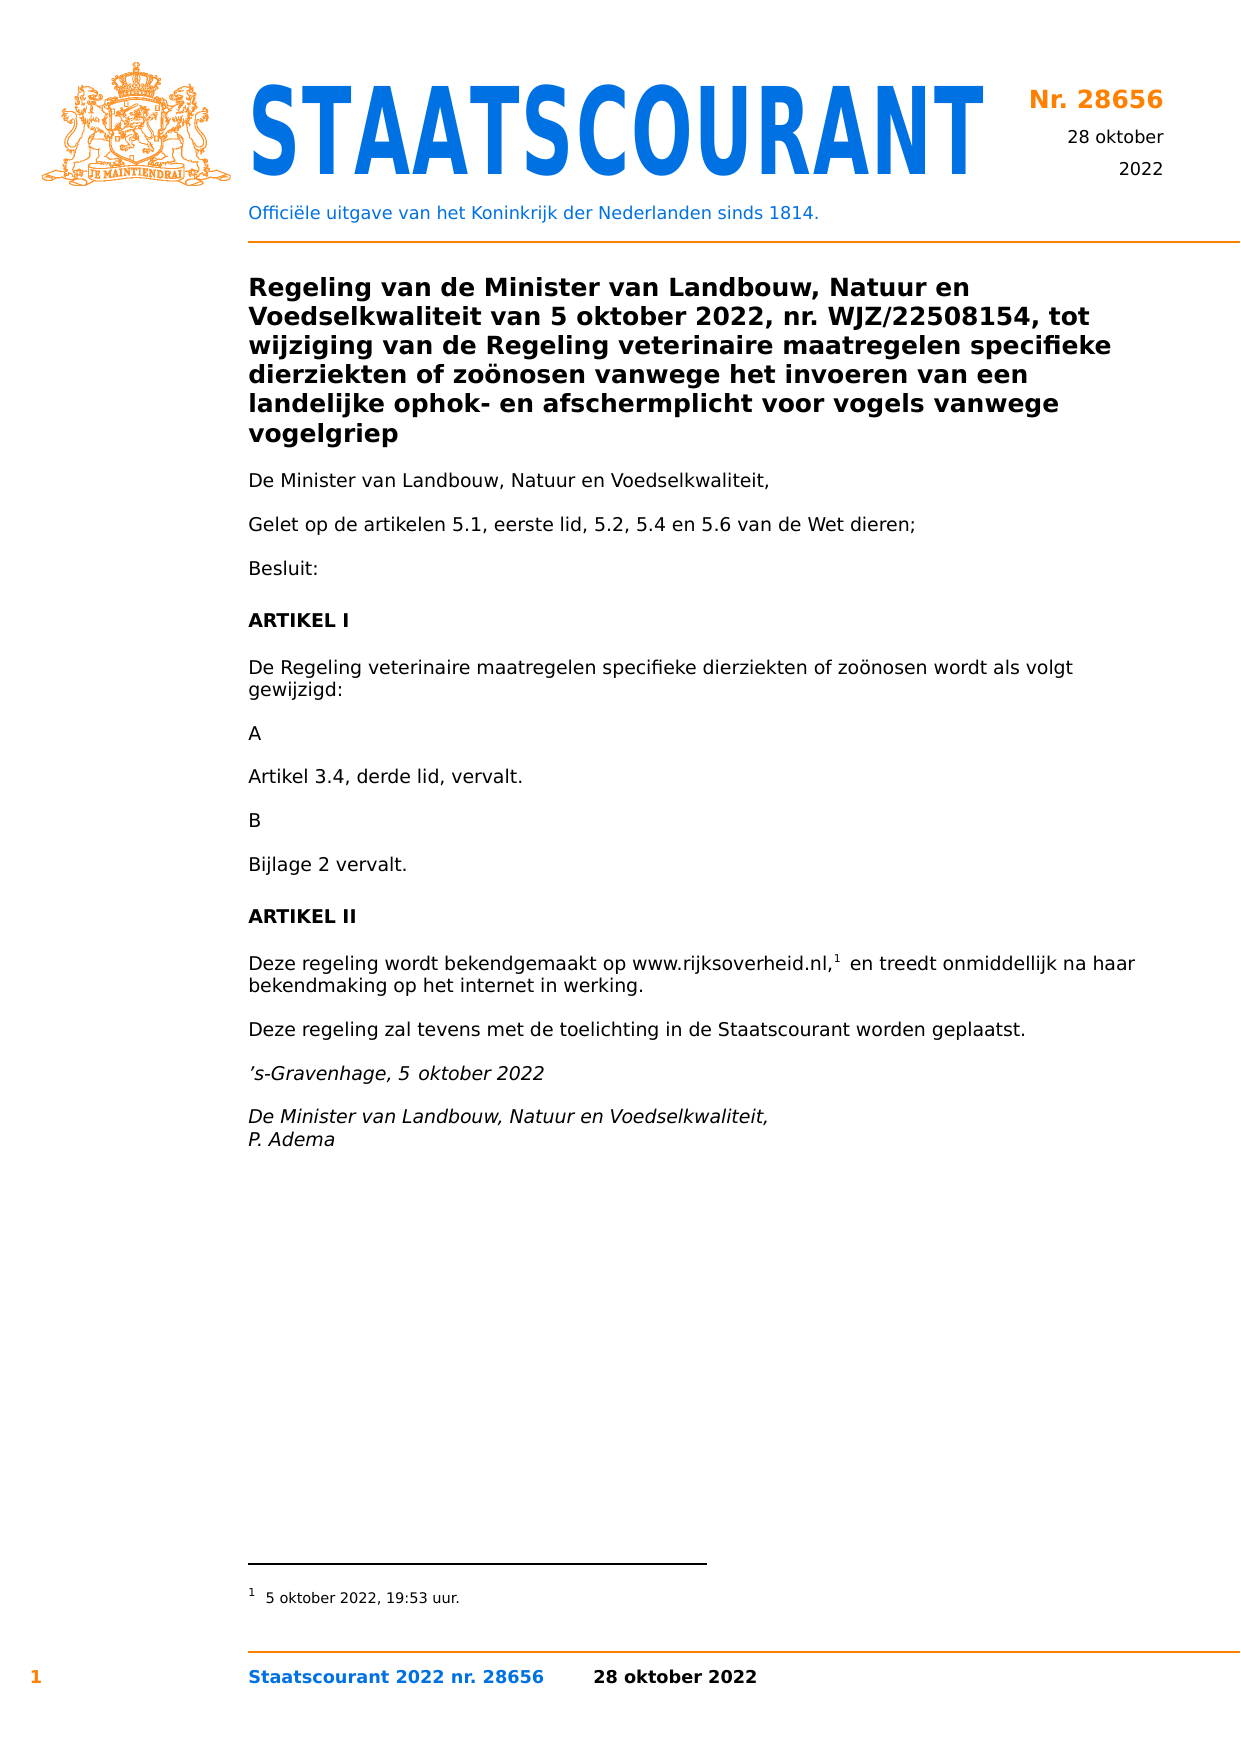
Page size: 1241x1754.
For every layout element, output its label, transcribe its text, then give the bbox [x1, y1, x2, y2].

table_header STAATSCOURANT [248, 62, 998, 203]
text Besluit: [248, 558, 1163, 579]
picture [41, 62, 231, 186]
text Artikel 3.4, derde lid, vervalt. [248, 766, 1163, 788]
subtitle ARTIKEL II [248, 906, 1163, 928]
table_header [25, 62, 248, 241]
subtitle ARTIKEL I [248, 609, 1163, 632]
table_cell 28 oktober [998, 121, 1240, 153]
text Gelet op de artikelen 5.1, eerste lid, 5.2, 5.4 en 5.6 van de Wet dieren; [248, 514, 1163, 536]
text ’s-Gravenhage, 5 oktober 2022 [248, 1063, 1163, 1084]
text De Regeling veterinaire maatregelen specifieke dierziekten of zoönosen wordt als volgt gewijzigd: [248, 657, 1163, 701]
text 5 oktober 2022, 19:53 uur. [248, 1586, 1163, 1608]
text Deze regeling zal tevens met de toelichting in de Staatscourant worden geplaatst. [248, 1019, 1163, 1041]
text B [248, 810, 1163, 832]
table_cell Officiële uitgave van het Koninkrijk der Nederlanden sinds 1814. [248, 203, 1240, 241]
text Bijlage 2 vervalt. [248, 854, 1163, 876]
table_cell 2022 [998, 153, 1240, 203]
table_header Nr. 28656 [998, 62, 1240, 121]
text A [248, 722, 1163, 744]
text De Minister van Landbouw, Natuur en Voedselkwaliteit, P. Adema [248, 1106, 1163, 1150]
text De Minister van Landbouw, Natuur en Voedselkwaliteit, [248, 470, 1163, 492]
text Deze regeling wordt bekendgemaakt op www.rijksoverheid.nl, en treedt onmiddellijk na haar bekendmaking op het internet in werking. [248, 953, 1163, 997]
subtitle Regeling van de Minister van Landbouw, Natuur en Voedselkwaliteit van 5 oktober 2022, nr. WJZ/22508154, tot wijziging van de Regeling veterinaire maatregelen specifieke dierziekten of zoönosen vanwege het invoeren van een landelijke ophok- en afschermplicht voor vogels vanwege vogelgriep [248, 273, 1163, 448]
